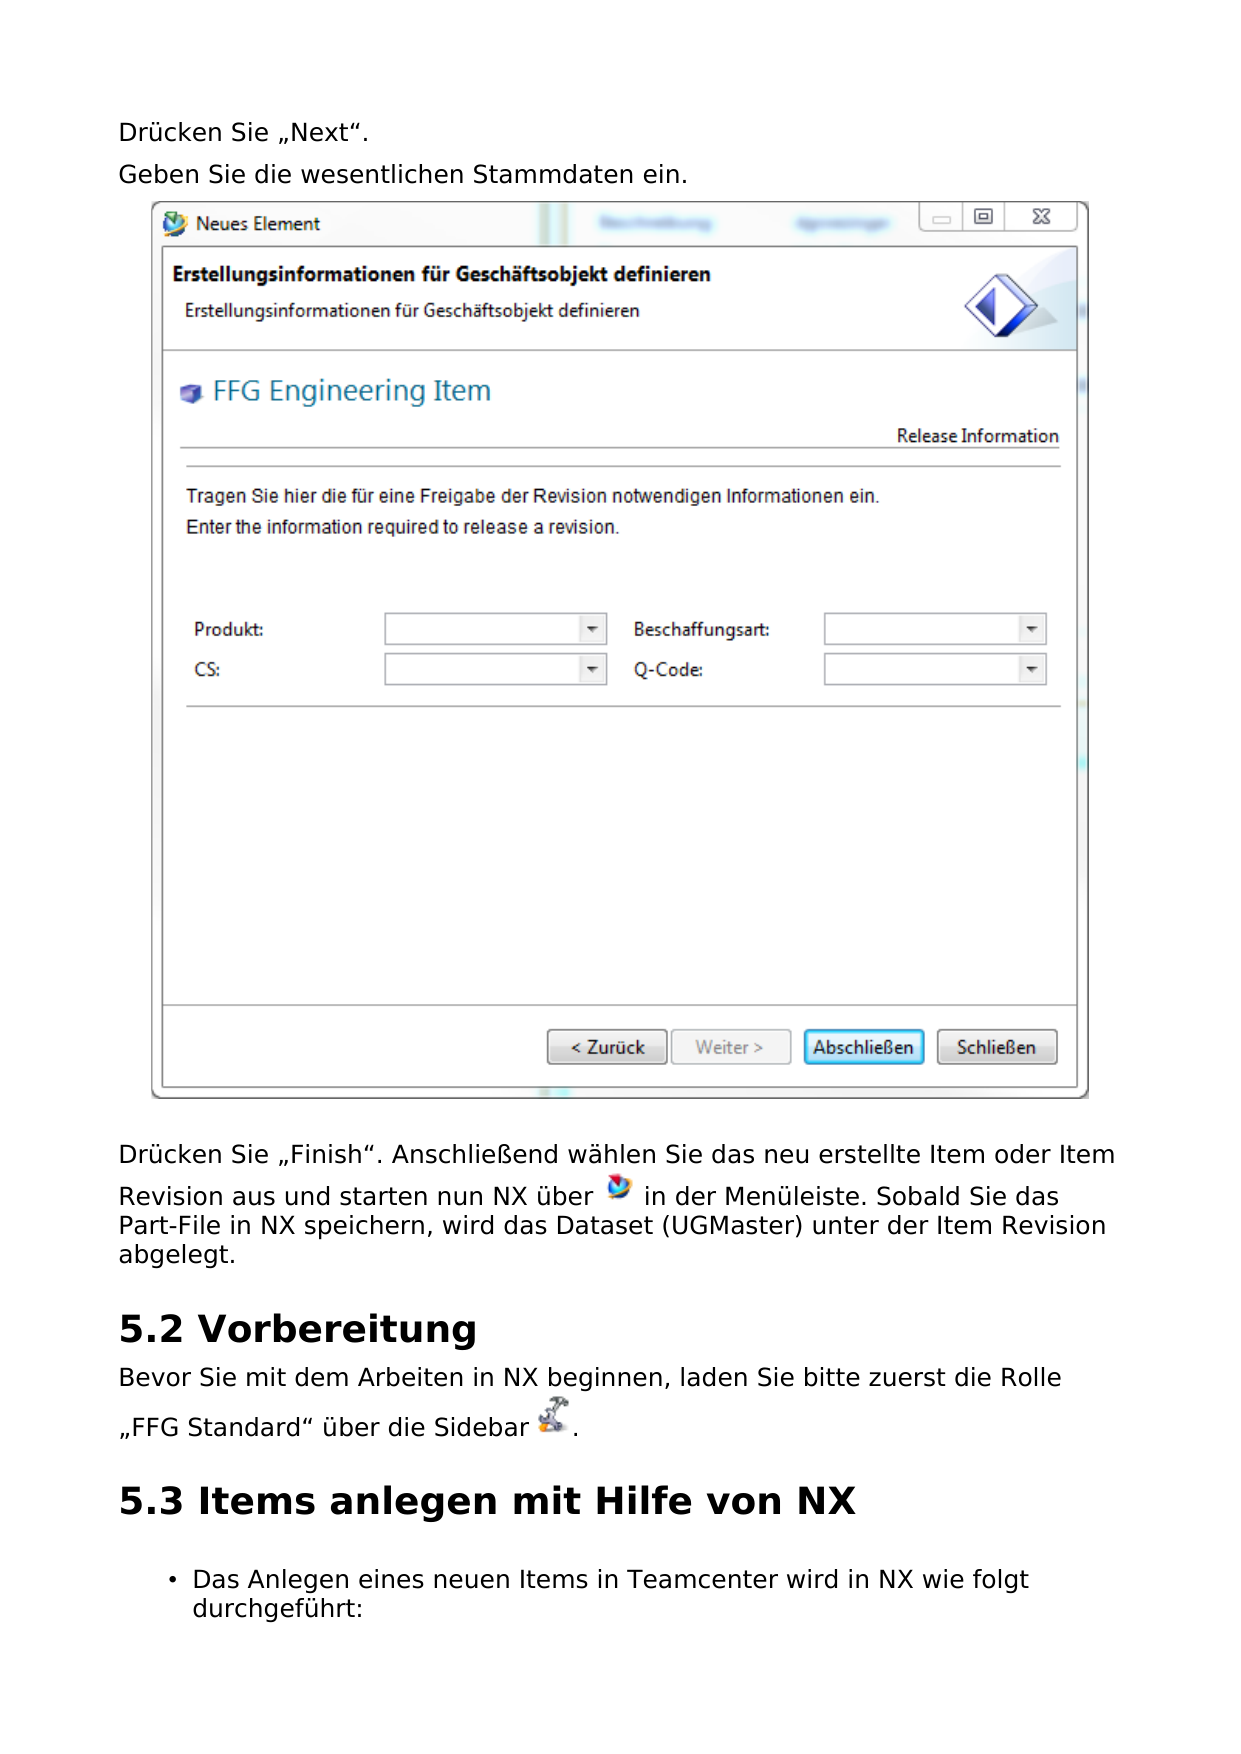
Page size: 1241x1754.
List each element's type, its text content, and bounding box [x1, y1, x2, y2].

list Das Anlegen eines neuen Items in Teamcenter wird in NX wie folgt durchgeführt: [177, 1565, 1122, 1624]
text Drücken Sie „Next“. [118, 118, 1122, 147]
picture [151, 201, 1089, 1099]
subtitle 5.2 Vorbereitung [118, 1307, 1122, 1351]
text Geben Sie die wesentlichen Stammdaten ein. [118, 160, 1122, 189]
subtitle 5.3 Items anlegen mit Hilfe von NX [118, 1480, 1122, 1523]
picture [601, 1169, 636, 1206]
text Drücken Sie „Finish“. Anschließend wählen Sie das neu erstellte Item oder Item Revision aus und starten nun NX über in der Menüleiste. Sobald Sie das Part-File in NX speichern, wird das Dataset (UGMaster) unter der Item Revision abgelegt. [118, 1140, 1122, 1270]
text Bevor Sie mit dem Arbeiten in NX beginnen, laden Sie bitte zuerst die Rolle „FFG Standard“ über die Sidebar . [118, 1363, 1122, 1442]
picture [537, 1392, 572, 1437]
